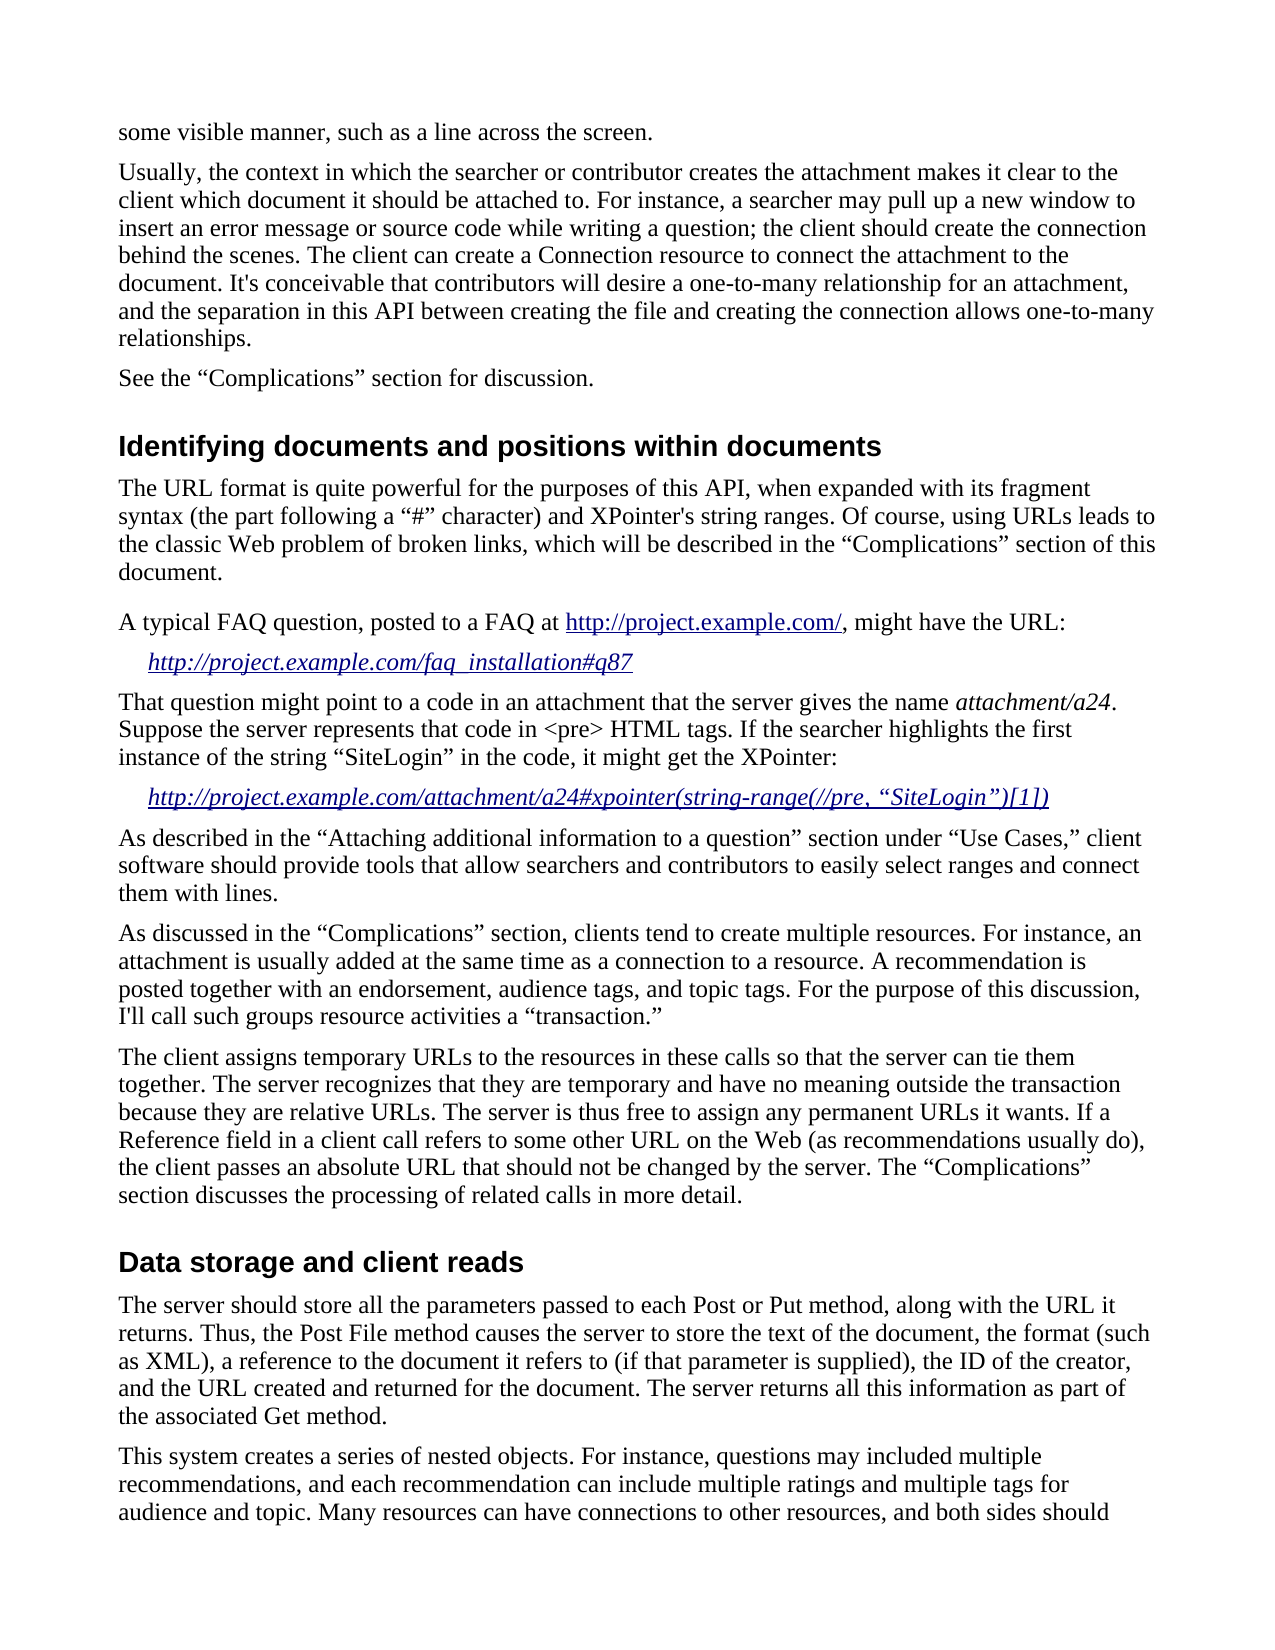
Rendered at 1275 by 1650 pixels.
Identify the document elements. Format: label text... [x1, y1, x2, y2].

text The URL format is quite powerful for the purposes of this API, when expanded with its fragment syntax (the part following a “#” character) and XPointer's string ranges. Of course, using URLs leads to the classic Web problem of broken links, which will be described in the “Complications” section of this document. [118, 474, 1157, 585]
text A typical FAQ question, posted to a FAQ at http://project.example.com/, might have the URL: [118, 608, 1157, 636]
subtitle Identifying documents and positions within documents [118, 429, 1157, 462]
text As discussed in the “Complications” section, clients tend to create multiple resources. For instance, an attachment is usually added at the same time as a connection to a resource. A recommendation is posted together with an endorsement, audience tags, and topic tags. For the purpose of this discussion, I'll call such groups resource activities a “transaction.” [118, 919, 1157, 1030]
text The client assigns temporary URLs to the resources in these calls so that the server can tie them together. The server recognizes that they are temporary and have no meaning outside the transaction because they are relative URLs. The server is thus free to assign any permanent URLs it wants. If a Reference field in a client call refers to some other URL on the Web (as recommendations usually do), the client passes an absolute URL that should not be changed by the server. The “Complications” section discusses the processing of related calls in more detail. [118, 1043, 1157, 1209]
text This system creates a series of nested objects. For instance, questions may included multiple recommendations, and each recommendation can include multiple ratings and multiple tags for audience and topic. Many resources can have connections to other resources, and both sides should [118, 1442, 1157, 1526]
text As described in the “Attaching additional information to a question” section under “Use Cases,” client software should provide tools that allow searchers and contributors to easily select ranges and connect them with lines. [118, 824, 1157, 907]
text See the “Complications” section for discussion. [118, 364, 1157, 392]
text http://project.example.com/attachment/a24#xpointer(string-range(//pre, “SiteLogin”)[1]) [148, 783, 1157, 811]
subtitle Data storage and client reads [118, 1246, 1157, 1279]
text That question might point to a code in an attachment that the server gives the name attachment/a24. Suppose the server represents that code in <pre> HTML tags. If the searcher highlights the first instance of the string “SiteLogin” in the code, it might get the XPointer: [118, 688, 1157, 771]
text http://project.example.com/faq_installation#q87 [148, 648, 1157, 675]
text The server should store all the parameters passed to each Post or Put method, along with the URL it returns. Thus, the Post File method causes the server to store the text of the document, the format (such as XML), a reference to the document it refers to (if that parameter is supplied), the ID of the creator, and the URL created and returned for the document. The server returns all this information as part of the associated Get method. [118, 1291, 1157, 1430]
text some visible manner, such as a line across the screen. [118, 118, 1157, 146]
text Usually, the context in which the searcher or contributor creates the attachment makes it clear to the client which document it should be attached to. For instance, a searcher may pull up a new window to insert an error message or source code while writing a question; the client should create the connection behind the scenes. The client can create a Connection resource to connect the attachment to the document. It's conceivable that contributors will desire a one-to-many relationship for an attachment, and the separation in this API between creating the file and creating the connection allows one-to-many relationships. [118, 158, 1157, 352]
